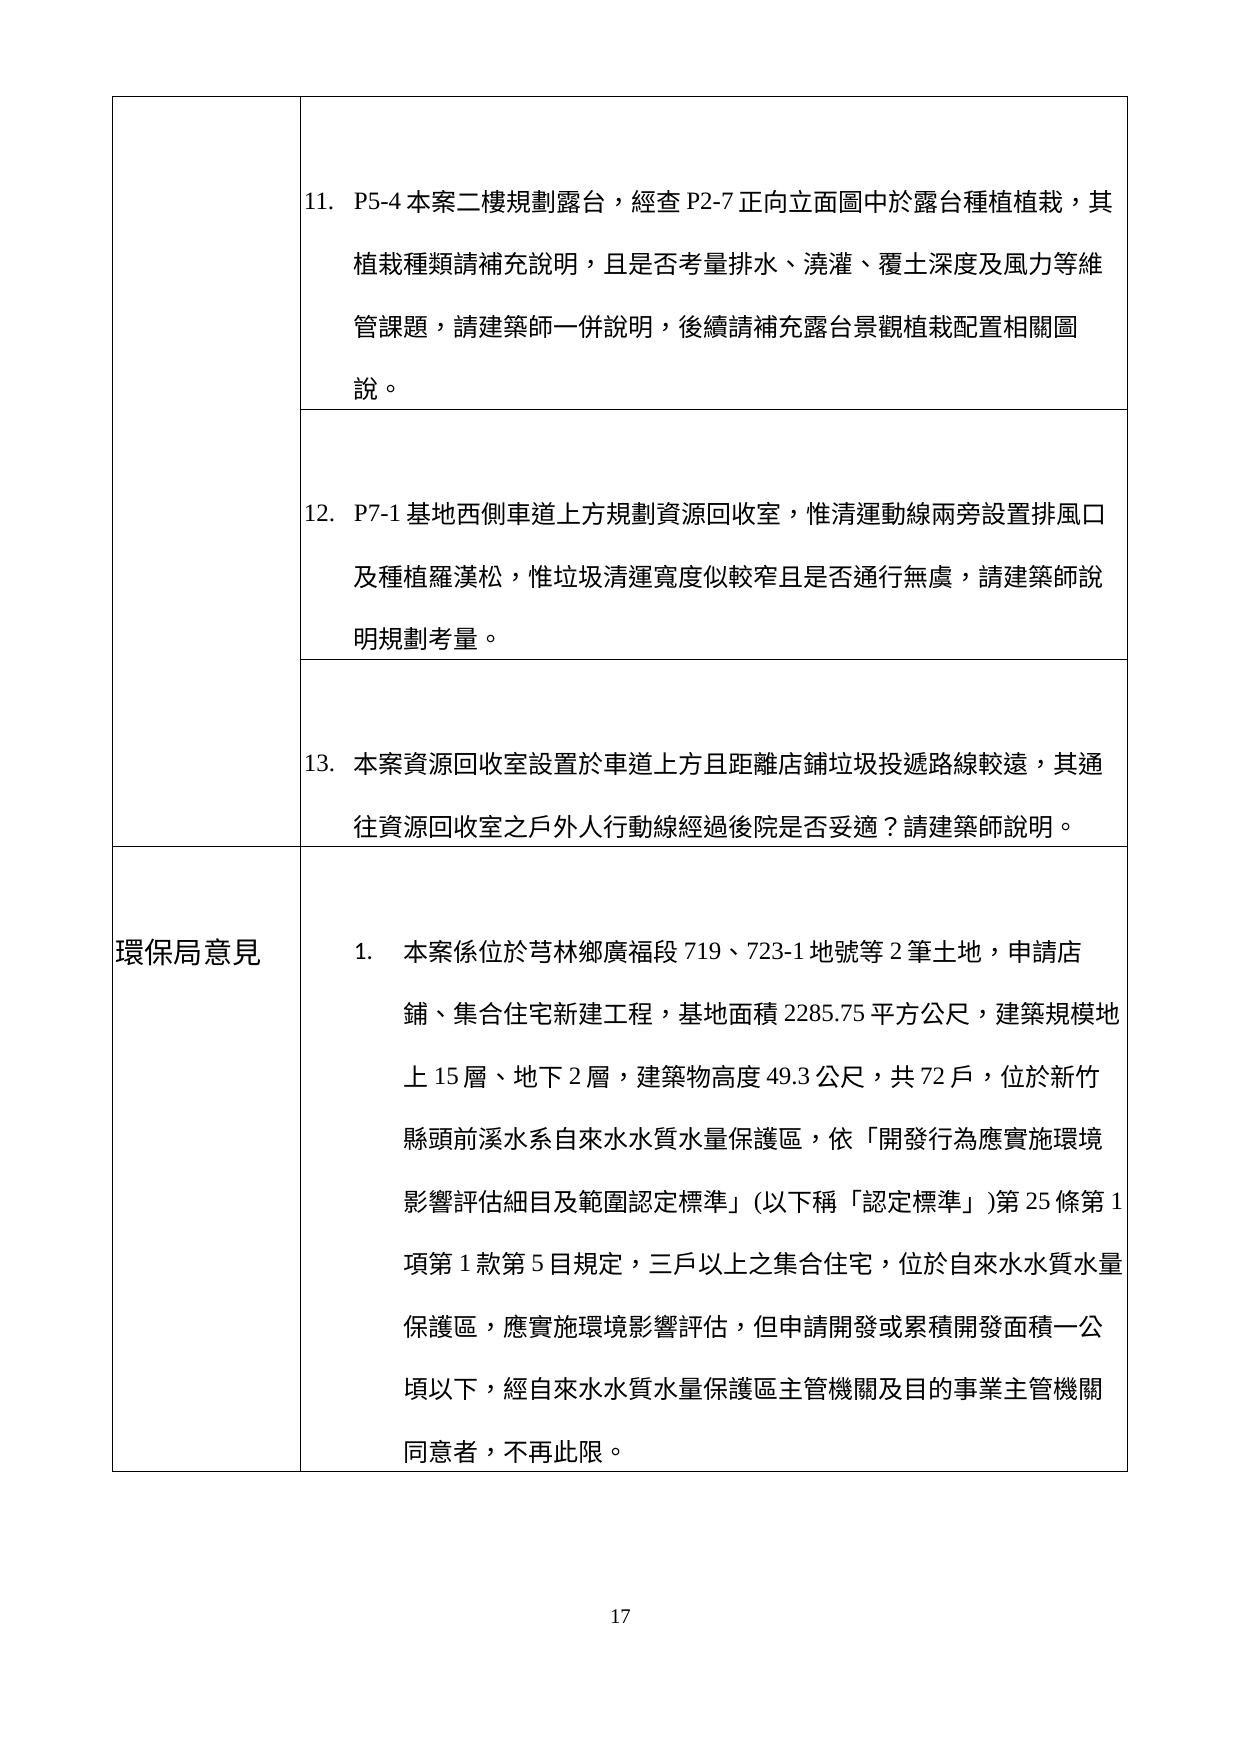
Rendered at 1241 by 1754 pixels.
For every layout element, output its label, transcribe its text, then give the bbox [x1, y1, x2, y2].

table_cell 本案資源回收室設置於車道上方且距離店鋪垃圾投遞路線較遠，其通往資源回收室之戶外人行動線經過後院是否妥適？請建築師說明。 [301, 660, 1127, 846]
table_cell P7-1基地西側車道上方規劃資源回收室，惟清運動線兩旁設置排風口及種植羅漢松，惟垃圾清運寬度似較窄且是否通行無虞，請建築師說明規劃考量。 [301, 410, 1127, 659]
table_cell [113, 97, 300, 846]
table_cell 環保局意見 [113, 847, 300, 1471]
table_cell P5-4本案二樓規劃露台，經查P2-7正向立面圖中於露台種植植栽，其植栽種類請補充說明，且是否考量排水、澆灌、覆土深度及風力等維管課題，請建築師一併說明，後續請補充露台景觀植栽配置相關圖說。 [301, 97, 1127, 409]
table_cell 本案係位於芎林鄉廣福段719、723-1地號等2筆土地，申請店鋪、集合住宅新建工程，基地面積2285.75平方公尺，建築規模地上15層、地下2層，建築物高度49.3公尺，共72戶，位於新竹縣頭前溪水系自來水水質水量保護區，依「開發行為應實施環境影響評估細目及範圍認定標準」(以下稱「認定標準」)第25條第1項第1款第5目規定，三戶以上之集合住宅，位於自來水水質水量保護區，應實施環境影響評估，但申請開發或累積開發面積一公頃以下，經自來水水質水量保護區主管機關及目的事業主管機關同意者，不再此限。 [301, 847, 1127, 1471]
